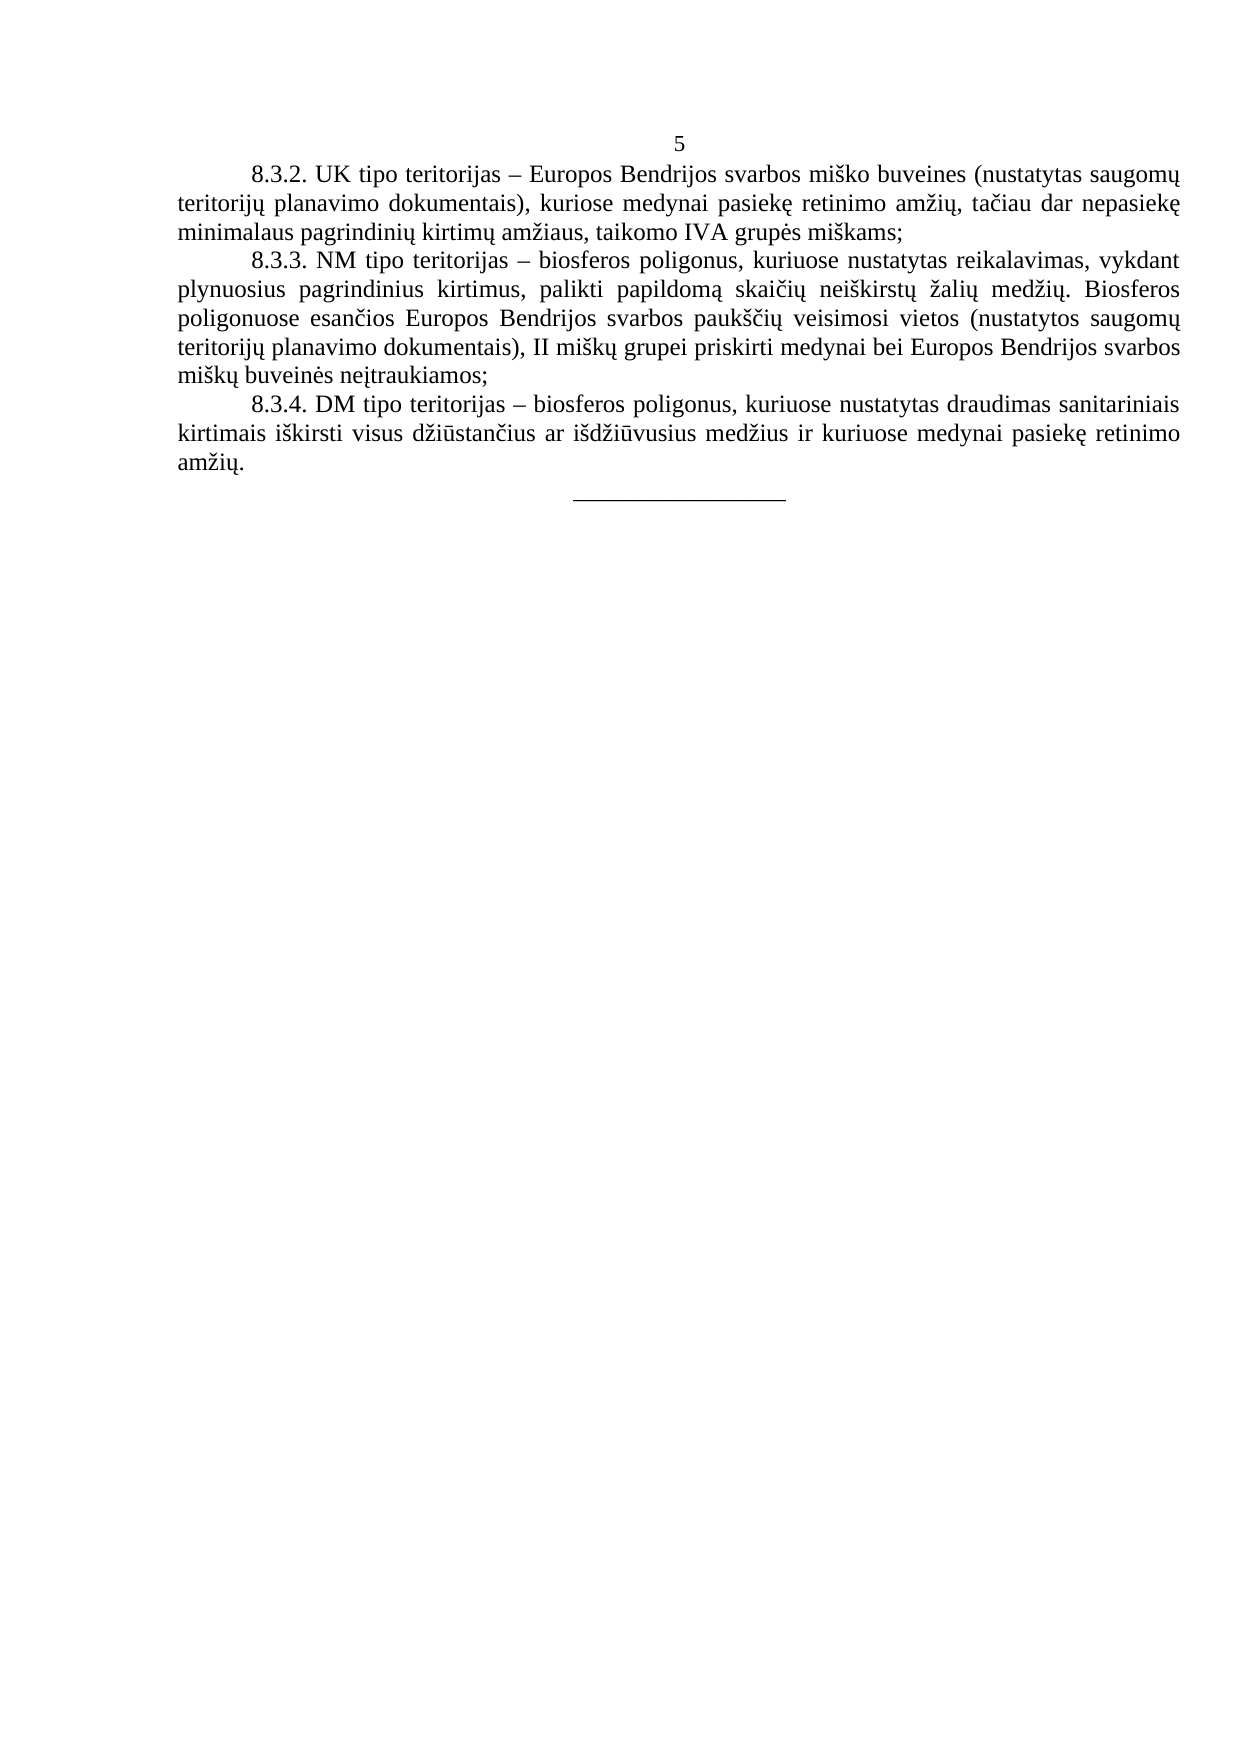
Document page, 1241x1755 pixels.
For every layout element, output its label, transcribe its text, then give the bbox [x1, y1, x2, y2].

text _________________ [177, 476, 1181, 504]
text 8.3.2. UK tipo teritorijas – Europos Bendrijos svarbos miško buveines (nustatytas saugomų teritorijų planavimo dokumentais), kuriose medynai pasiekę retinimo amžių, tačiau dar nepasiekę minimalaus pagrindinių kirtimų amžiaus, taikomo IVA grupės miškams; [177, 159, 1181, 246]
text 8.3.4. DM tipo teritorijas – biosferos poligonus, kuriuose nustatytas draudimas sanitariniais kirtimais iškirsti visus džiūstančius ar išdžiūvusius medžius ir kuriuose medynai pasiekę retinimo amžių. [177, 389, 1181, 476]
text 8.3.3. NM tipo teritorijas – biosferos poligonus, kuriuose nustatytas reikalavimas, vykdant plynuosius pagrindinius kirtimus, palikti papildomą skaičių neiškirstų žalių medžių. Biosferos poligonuose esančios Europos Bendrijos svarbos paukščių veisimosi vietos (nustatytos saugomų teritorijų planavimo dokumentais), II miškų grupei priskirti medynai bei Europos Bendrijos svarbos miškų buveinės neįtraukiamos; [177, 246, 1181, 389]
